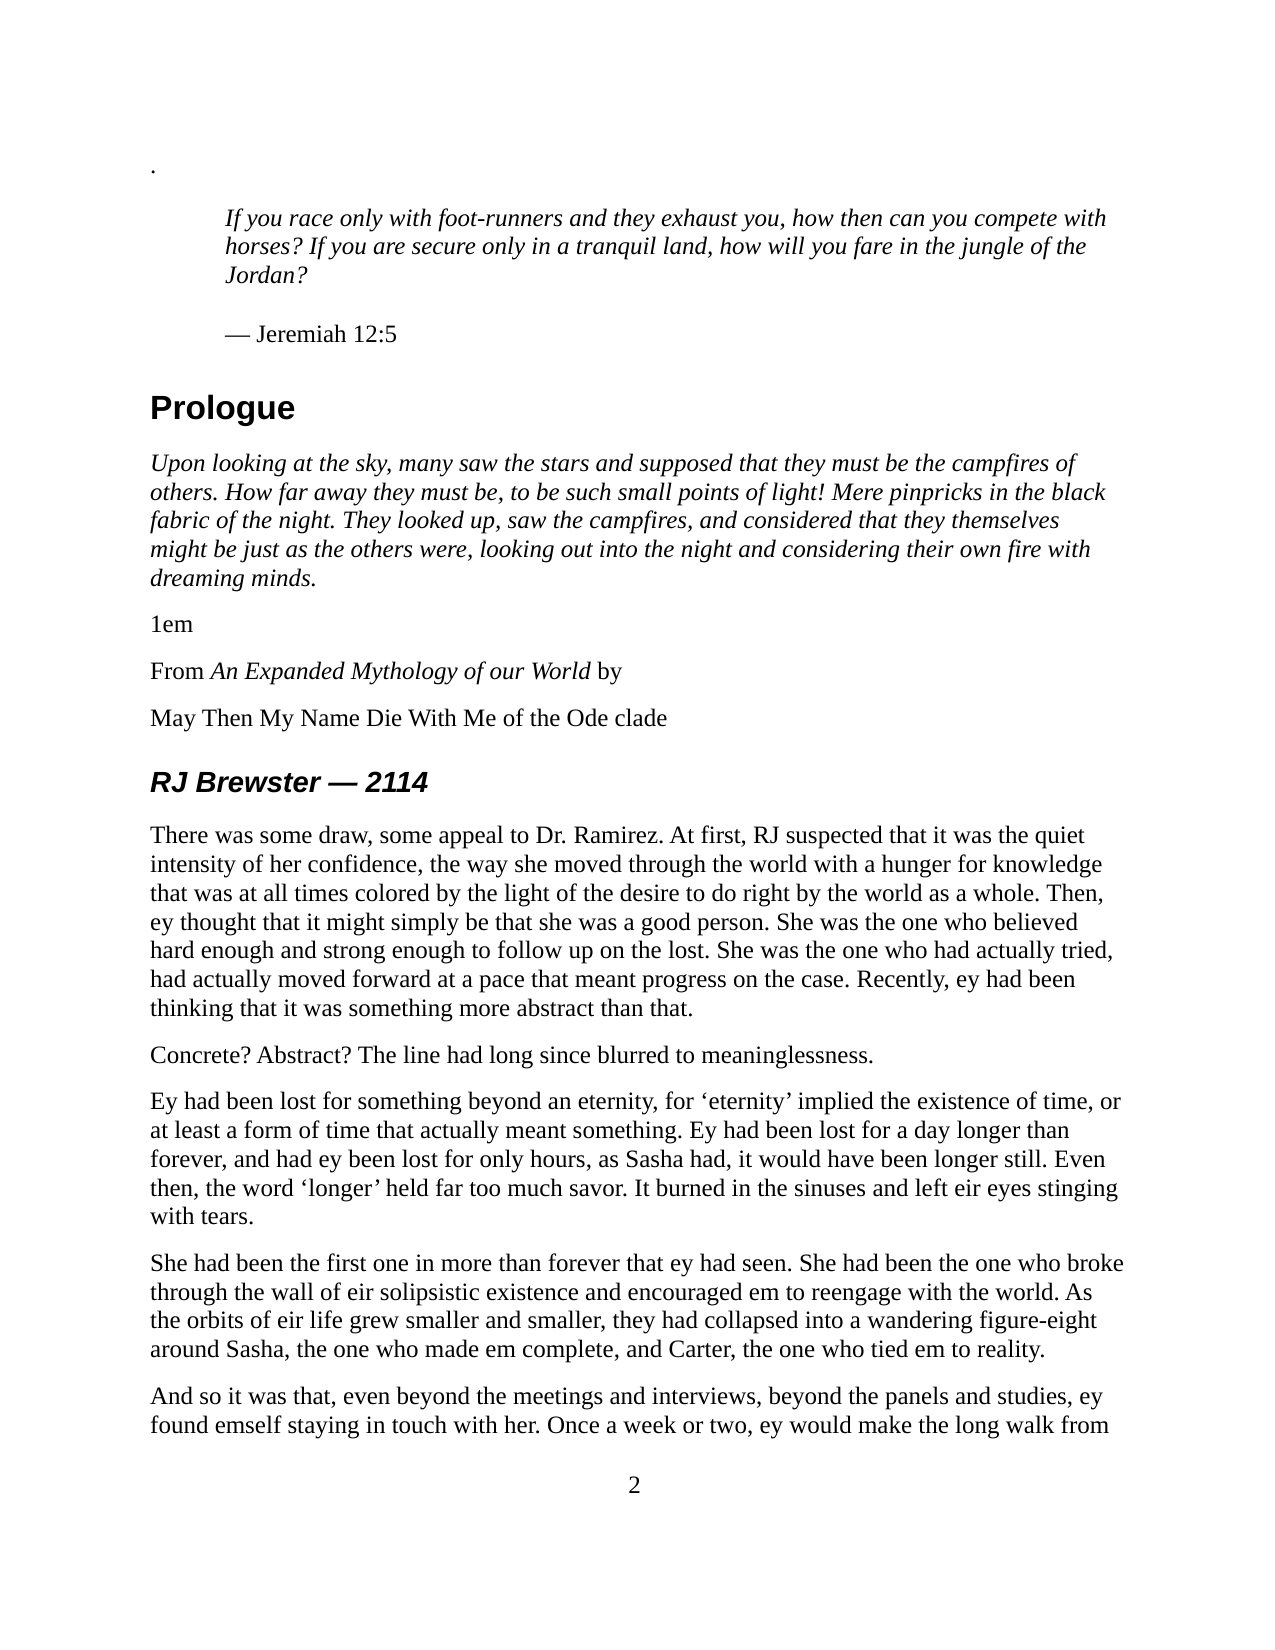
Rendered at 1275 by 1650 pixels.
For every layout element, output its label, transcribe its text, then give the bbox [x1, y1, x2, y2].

subtitle RJ Brewster — 2114 [150, 766, 1125, 799]
text And so it was that, even beyond the meetings and interviews, beyond the panels and studies, ey found emself staying in touch with her. Once a week or two, ey would make the long walk from [150, 1381, 1125, 1438]
text Ey had been lost for something beyond an eternity, for ‘eternity’ implied the existence of time, or at least a form of time that actually meant something. Ey had been lost for a day longer than forever, and had ey been lost for only hours, as Sasha had, it would have been longer still. Even then, the word ‘longer’ held far too much savor. It burned in the sinuses and left eir eyes stinging with tears. [150, 1086, 1125, 1230]
text May Then My Name Die With Me of the Ode clade [150, 703, 1125, 732]
text If you race only with foot-runners and they exhaust you, how then can you compete with horses? If you are secure only in a tranquil land, how will you fare in the jungle of the Jordan? [225, 203, 1125, 289]
text There was some draw, some appeal to Dr. Ramirez. At first, RJ suspected that it was the quiet intensity of her confidence, the way she moved through the world with a hunger for knowledge that was at all times colored by the light of the desire to do right by the world as a whole. Then, ey thought that it might simply be that she was a good person. She was the one who believed hard enough and strong enough to follow up on the lost. She was the one who had actually tried, had actually moved forward at a pace that meant progress on the case. Recently, ey had been thinking that it was something more abstract than that. [150, 821, 1125, 1022]
text Upon looking at the sky, many saw the stars and supposed that they must be the campfires of others. How far away they must be, to be such small points of light! Mere pinpricks in the black fabric of the night. They looked up, saw the campfires, and considered that they themselves might be just as the others were, looking out into the night and considering their own fire with dreaming minds. [150, 448, 1125, 592]
text She had been the first one in more than forever that ey had seen. She had been the one who broke through the wall of eir solipsistic existence and encouraged em to reengage with the world. As the orbits of eir life grew smaller and smaller, they had collapsed into a wandering figure-eight around Sasha, the one who made em complete, and Carter, the one who tied em to reality. [150, 1248, 1125, 1363]
text From An Expanded Mythology of our World by [150, 656, 1125, 685]
text Concrete? Abstract? The line had long since blurred to meaninglessness. [150, 1040, 1125, 1068]
text — Jeremiah 12:5 [225, 319, 1125, 348]
text . [150, 150, 1125, 179]
text 1em [150, 609, 1125, 638]
subtitle Prologue [150, 388, 1125, 426]
